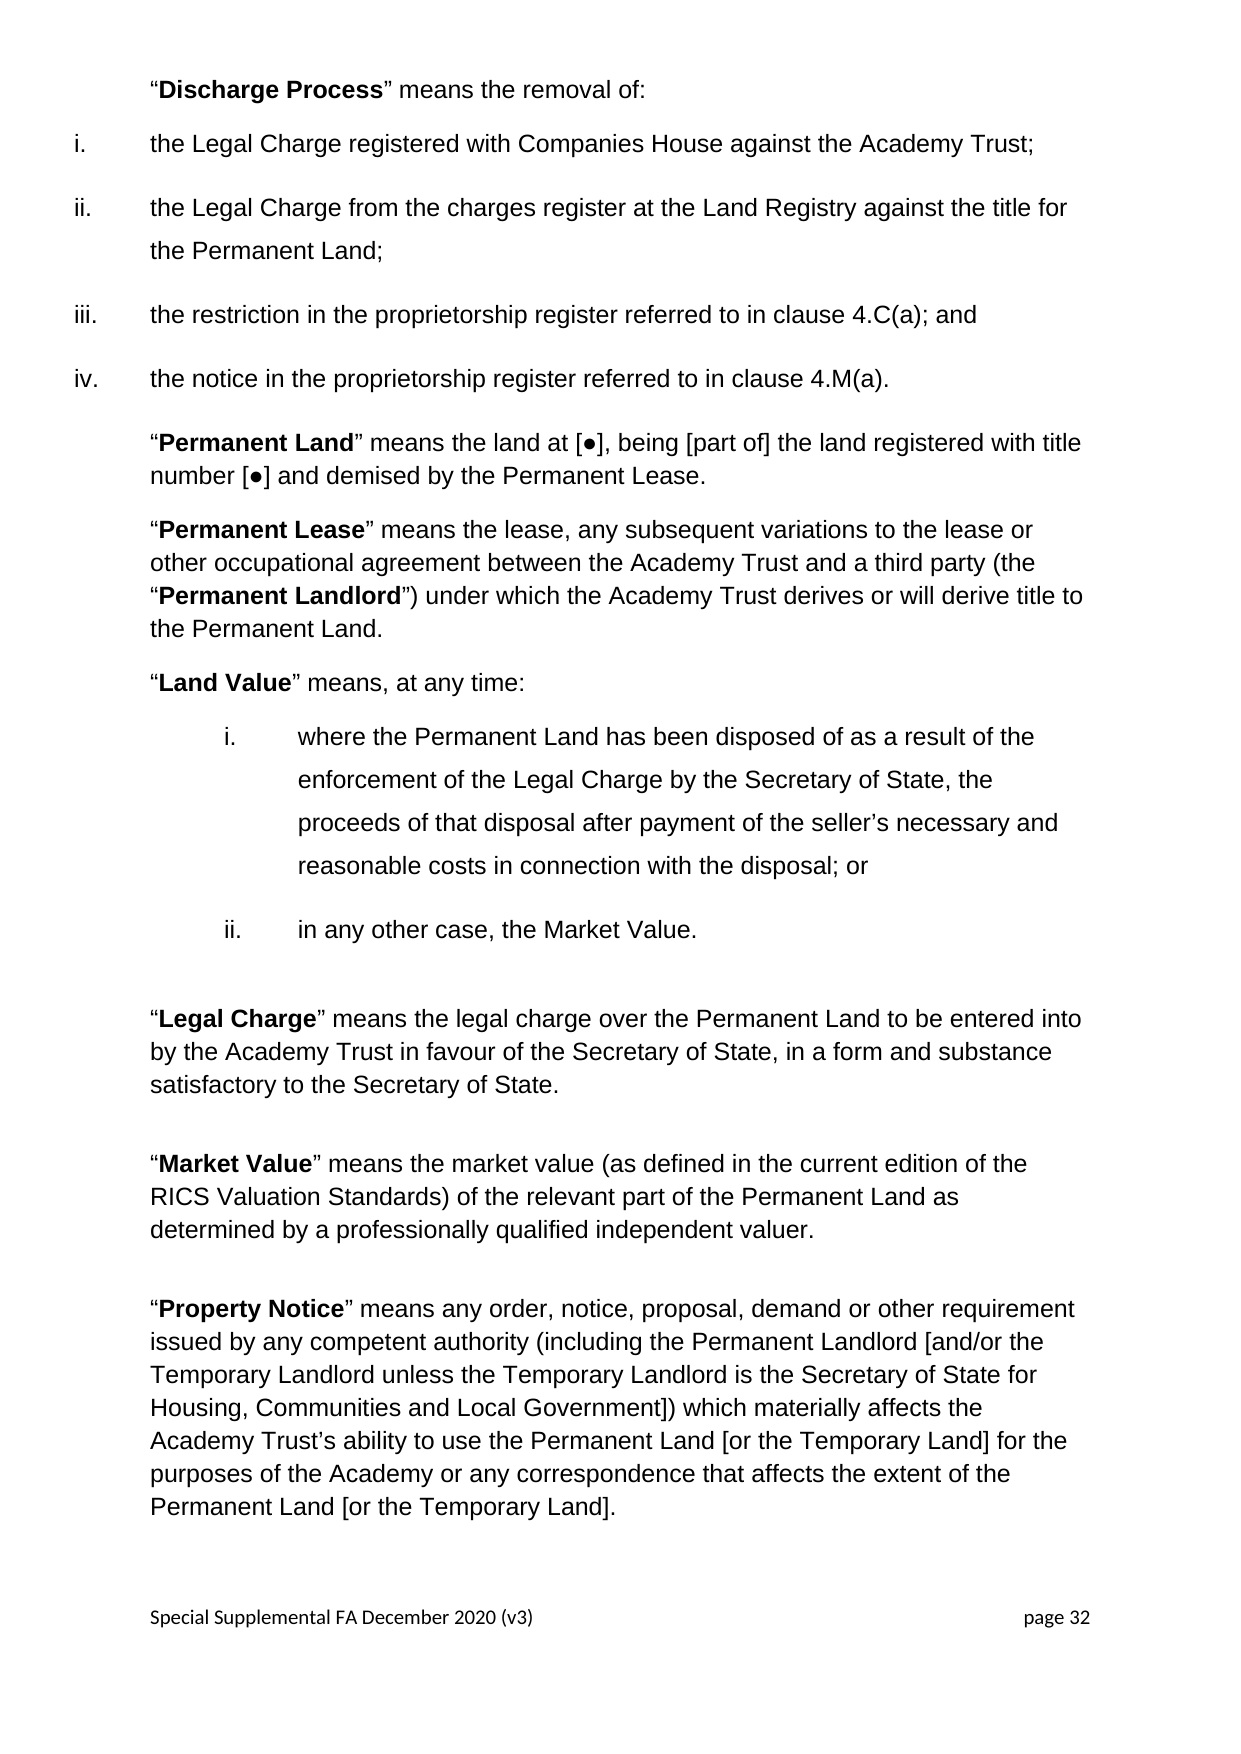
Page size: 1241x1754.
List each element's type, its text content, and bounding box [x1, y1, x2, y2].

list the Legal Charge registered with Companies House against the Academy Trust; [74, 129, 1090, 158]
text “Permanent Land” means the land at [●], being [part of] the land registered with title number [●] and demised by the Permanent Lease. [150, 428, 1090, 489]
list in any other case, the Market Value. [224, 915, 1090, 943]
list the notice in the proprietorship register referred to in clause 4.M(a). [74, 364, 1090, 393]
list the Legal Charge from the charges register at the Land Registry against the title for the Permanent Land; [74, 193, 1090, 265]
text “Discharge Process” means the removal of: [150, 75, 1090, 104]
list where the Permanent Land has been disposed of as a result of the enforcement of the Legal Charge by the Secretary of State, the proceeds of that disposal after payment of the seller’s necessary and reasonable costs in connection with the disposal; or [224, 721, 1090, 879]
text “Market Value” means the market value (as defined in the current edition of the RICS Valuation Standards) of the relevant part of the Permanent Land as determined by a professionally qualified independent valuer. [150, 1149, 1090, 1243]
text “Permanent Lease” means the lease, any subsequent variations to the lease or other occupational agreement between the Academy Trust and a third party (the “Permanent Landlord”) under which the Academy Trust derives or will derive title to the Permanent Land. [150, 515, 1090, 642]
list the restriction in the proprietorship register referred to in clause 4.C(a); and [74, 300, 1090, 329]
text “Property Notice” means any order, notice, proposal, demand or other requirement issued by any competent authority (including the Permanent Landlord [and/or the Temporary Landlord unless the Temporary Landlord is the Secretary of State for Housing, Communities and Local Government]) which materially affects the Academy Trust’s ability to use the Permanent Land [or the Temporary Land] for the purposes of the Academy or any correspondence that affects the extent of the Permanent Land [or the Temporary Land]. [150, 1293, 1090, 1520]
text “Land Value” means, at any time: [150, 668, 1090, 696]
text “Legal Charge” means the legal charge over the Permanent Land to be entered into by the Academy Trust in favour of the Secretary of State, in a form and substance satisfactory to the Secretary of State. [150, 1004, 1090, 1098]
